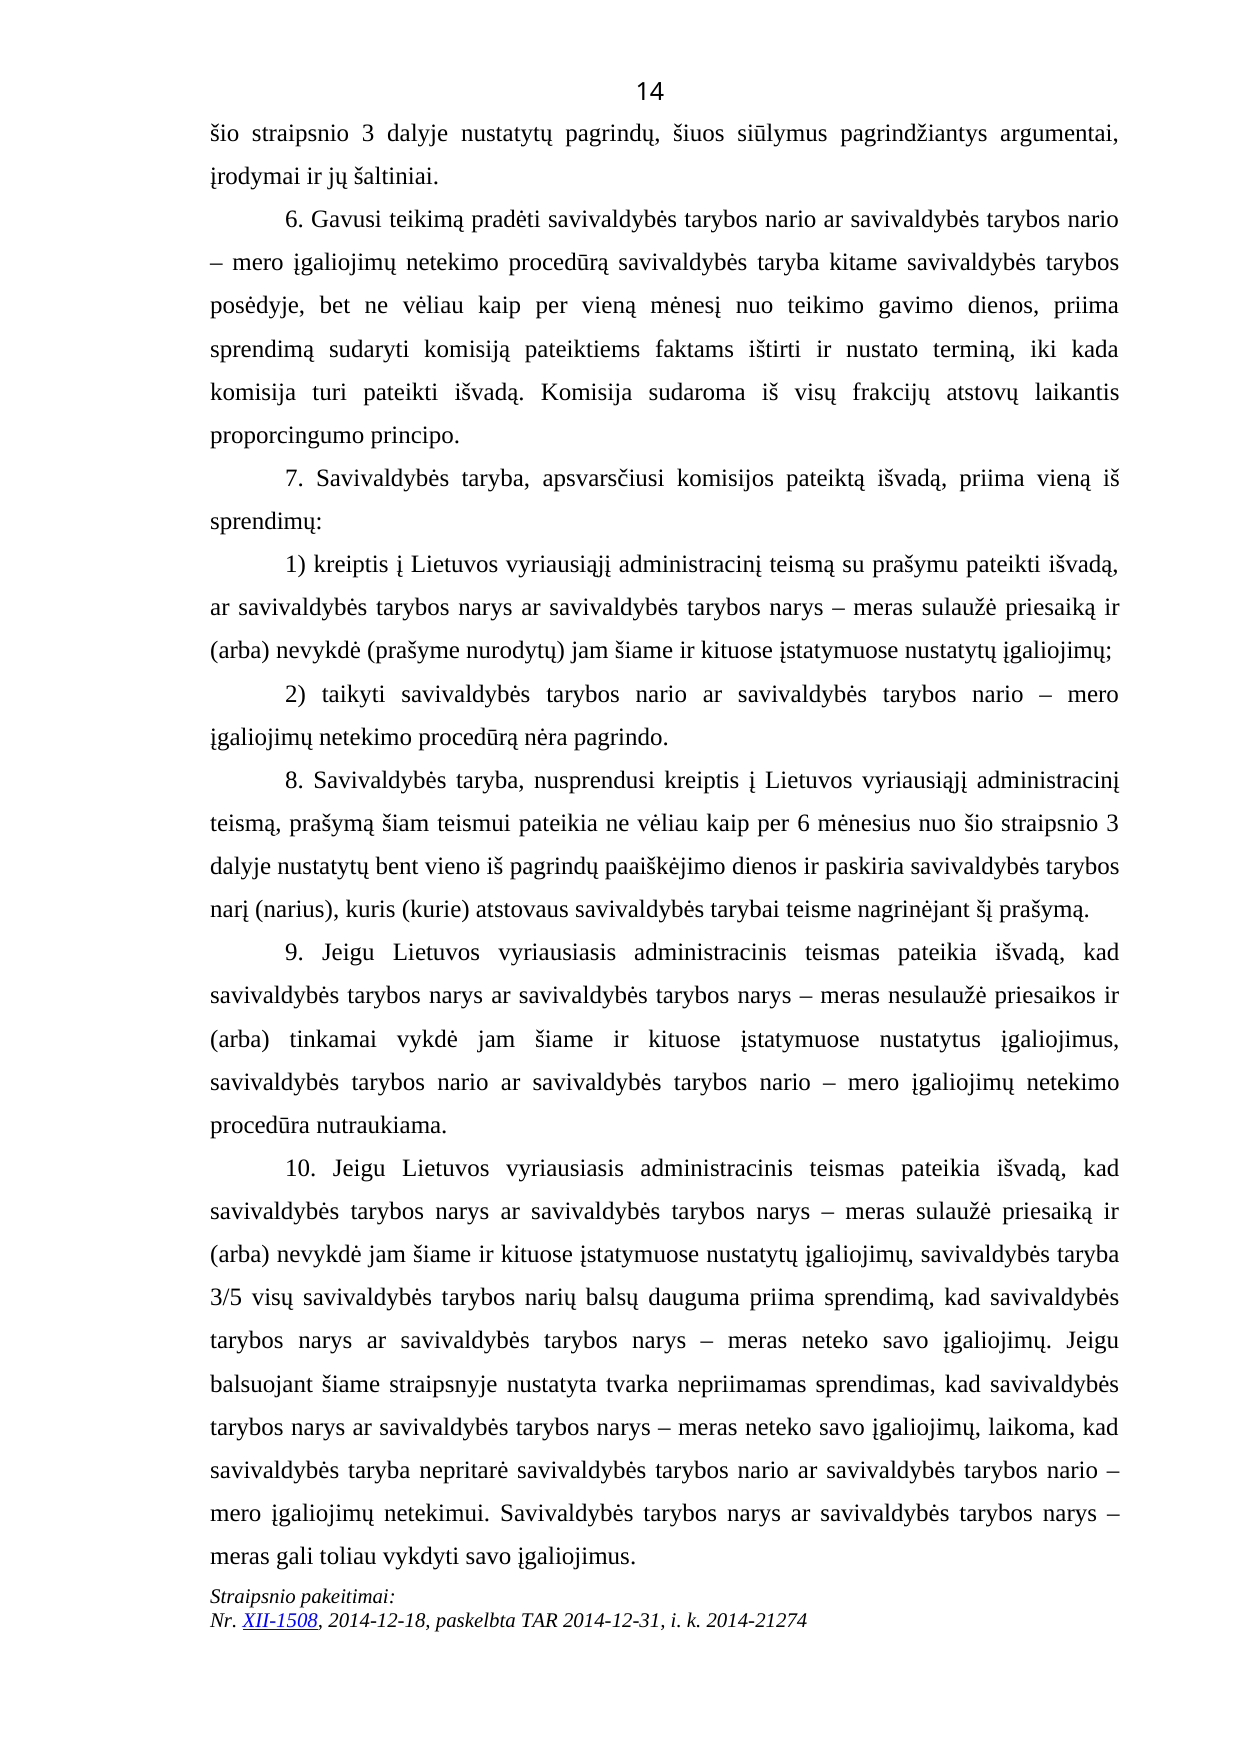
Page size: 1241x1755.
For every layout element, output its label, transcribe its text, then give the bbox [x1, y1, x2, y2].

text 2) taikyti savivaldybės tarybos nario ar savivaldybės tarybos nario – mero įgaliojimų netekimo procedūrą nėra pagrindo. [210, 679, 1120, 751]
text 9. Jeigu Lietuvos vyriausiasis administracinis teismas pateikia išvadą, kad savivaldybės tarybos narys ar savivaldybės tarybos narys – meras nesulaužė priesaikos ir (arba) tinkamai vykdė jam šiame ir kituose įstatymuose nustatytus įgaliojimus, savivaldybės tarybos nario ar savivaldybės tarybos nario – mero įgaliojimų netekimo procedūra nutraukiama. [210, 937, 1120, 1139]
text Nr. XII-1508, 2014-12-18, paskelbta TAR 2014-12-31, i. k. 2014-21274 [210, 1608, 1120, 1632]
text 10. Jeigu Lietuvos vyriausiasis administracinis teismas pateikia išvadą, kad savivaldybės tarybos narys ar savivaldybės tarybos narys – meras sulaužė priesaiką ir (arba) nevykdė jam šiame ir kituose įstatymuose nustatytų įgaliojimų, savivaldybės taryba 3/5 visų savivaldybės tarybos narių balsų dauguma priima sprendimą, kad savivaldybės tarybos narys ar savivaldybės tarybos narys – meras neteko savo įgaliojimų. Jeigu balsuojant šiame straipsnyje nustatyta tvarka nepriimamas sprendimas, kad savivaldybės tarybos narys ar savivaldybės tarybos narys – meras neteko savo įgaliojimų, laikoma, kad savivaldybės taryba nepritarė savivaldybės tarybos nario ar savivaldybės tarybos nario – mero įgaliojimų netekimui. Savivaldybės tarybos narys ar savivaldybės tarybos narys – meras gali toliau vykdyti savo įgaliojimus. [210, 1153, 1120, 1570]
text 7. Savivaldybės taryba, apsvarsčiusi komisijos pateiktą išvadą, priima vieną iš sprendimų: [210, 463, 1120, 535]
text 8. Savivaldybės taryba, nusprendusi kreiptis į Lietuvos vyriausiąjį administracinį teismą, prašymą šiam teismui pateikia ne vėliau kaip per 6 mėnesius nuo šio straipsnio 3 dalyje nustatytų bent vieno iš pagrindų paaiškėjimo dienos ir paskiria savivaldybės tarybos narį (narius), kuris (kurie) atstovaus savivaldybės tarybai teisme nagrinėjant šį prašymą. [210, 765, 1120, 923]
text 1) kreiptis į Lietuvos vyriausiąjį administracinį teismą su prašymu pateikti išvadą, ar savivaldybės tarybos narys ar savivaldybės tarybos narys – meras sulaužė priesaiką ir (arba) nevykdė (prašyme nurodytų) jam šiame ir kituose įstatymuose nustatytų įgaliojimų; [210, 549, 1120, 664]
text 6. Gavusi teikimą pradėti savivaldybės tarybos nario ar savivaldybės tarybos nario – mero įgaliojimų netekimo procedūrą savivaldybės taryba kitame savivaldybės tarybos posėdyje, bet ne vėliau kaip per vieną mėnesį nuo teikimo gavimo dienos, priima sprendimą sudaryti komisiją pateiktiems faktams ištirti ir nustato terminą, iki kada komisija turi pateikti išvadą. Komisija sudaroma iš visų frakcijų atstovų laikantis proporcingumo principo. [210, 204, 1120, 449]
text šio straipsnio 3 dalyje nustatytų pagrindų, šiuos siūlymus pagrindžiantys argumentai, įrodymai ir jų šaltiniai. [210, 118, 1120, 190]
text Straipsnio pakeitimai: [210, 1584, 1120, 1608]
